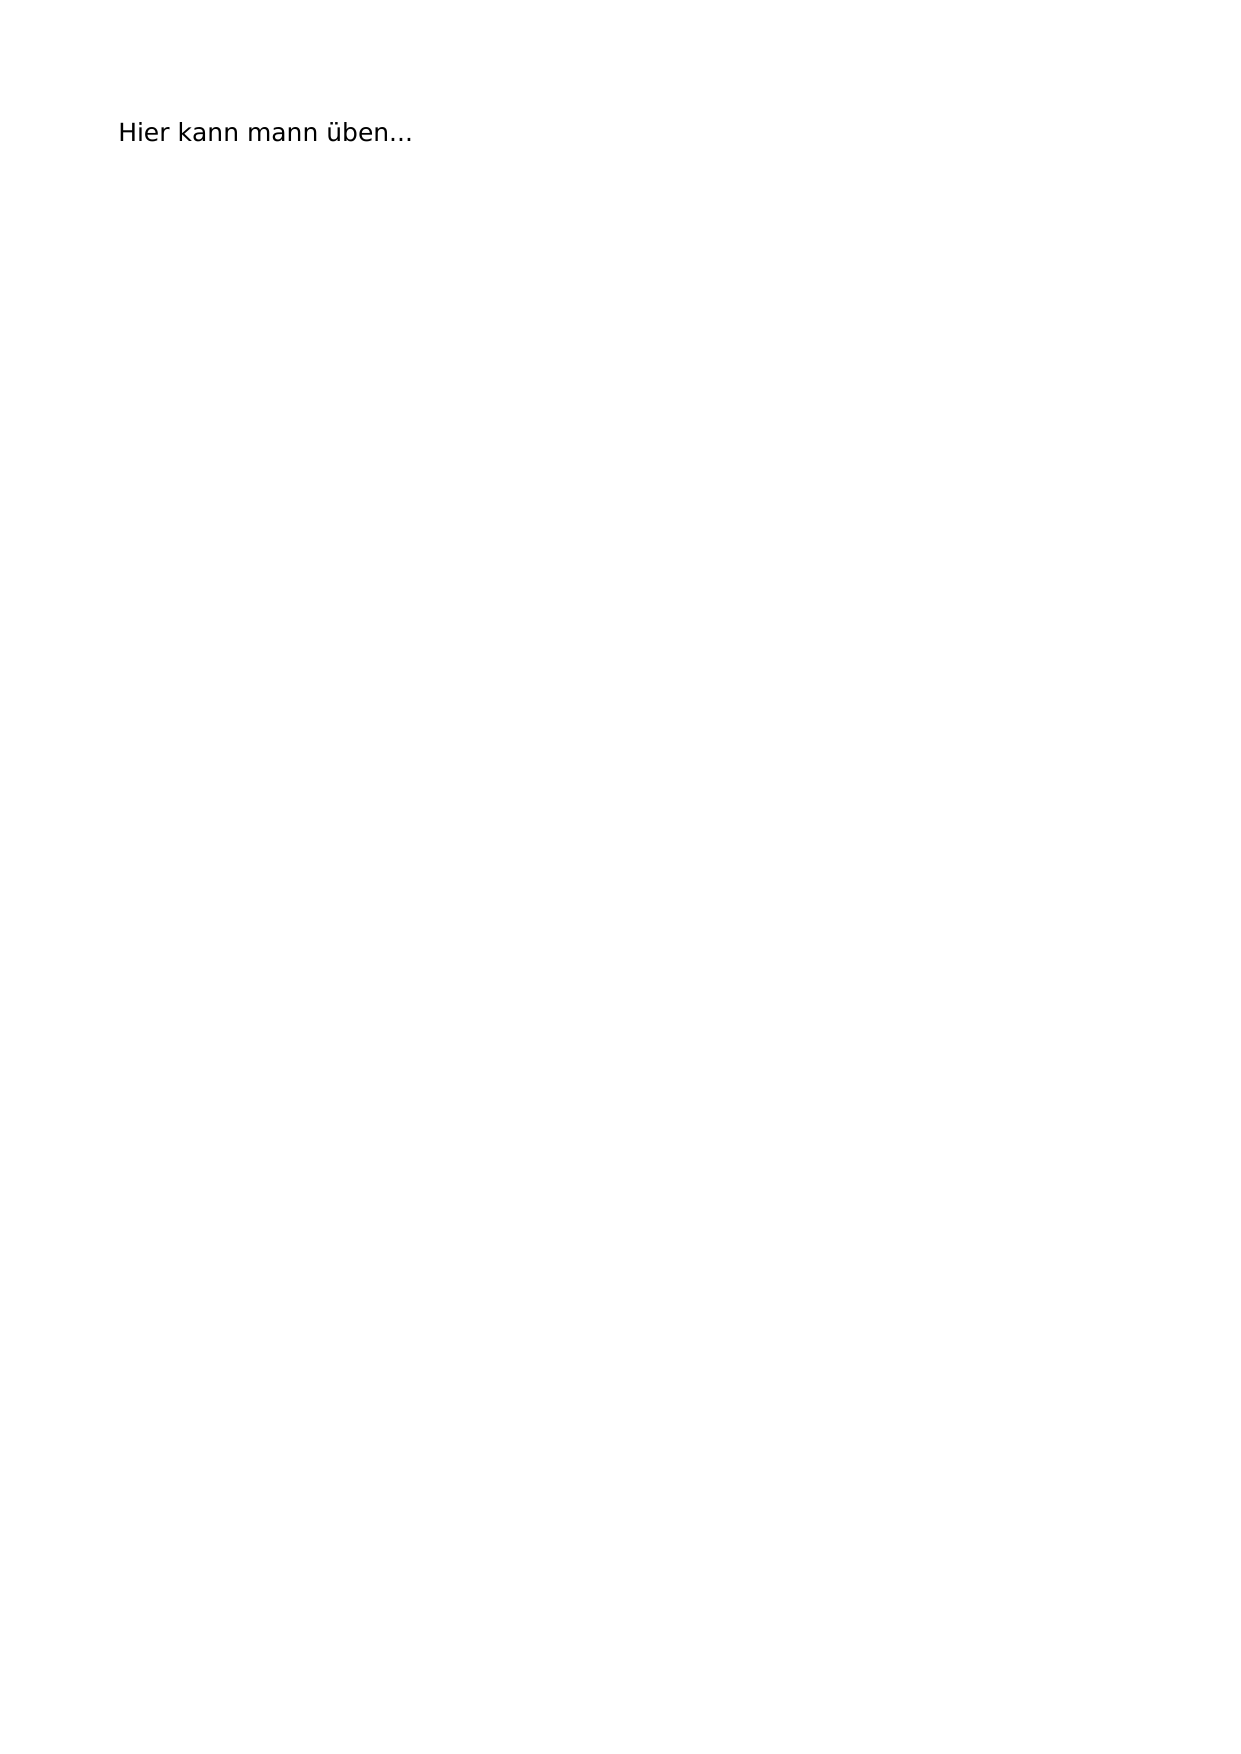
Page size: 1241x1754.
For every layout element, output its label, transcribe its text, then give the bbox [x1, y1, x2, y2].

text Hier kann mann üben... [118, 118, 1122, 147]
